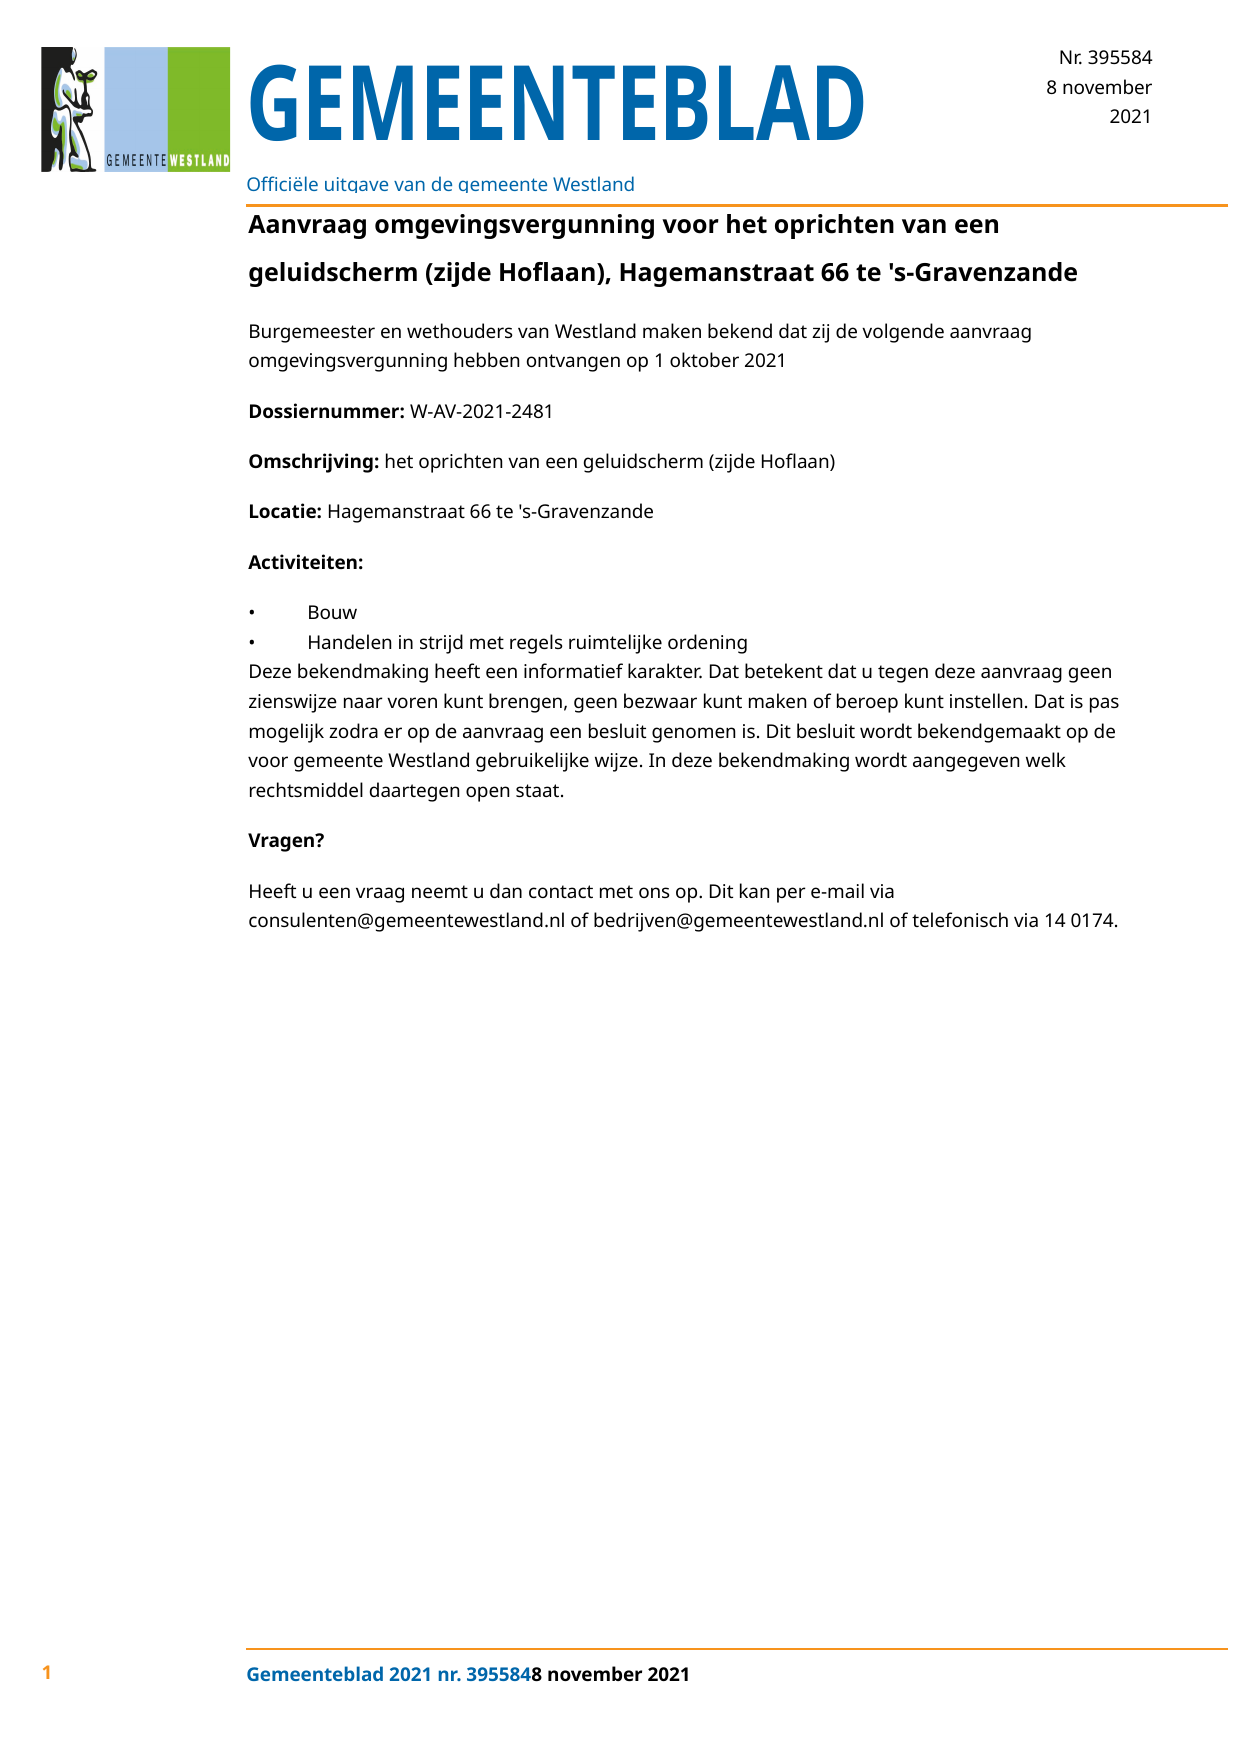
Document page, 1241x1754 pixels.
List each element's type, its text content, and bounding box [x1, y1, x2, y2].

text Aanvraag omgevingsvergunning voor het oprichten van een geluidscherm (zijde Hoflaan), Hagemanstraat 66 te 's-Gravenzande [248, 207, 1152, 288]
text Locatie: Hagemanstraat 66 te 's-Gravenzande [248, 499, 1152, 524]
text Burgemeester en wethouders van Westland maken bekend dat zij de volgende aanvraag omgevingsvergunning hebben ontvangen op 1 oktober 2021 [248, 318, 1152, 373]
list Handelen in strijd met regels ruimtelijke ordening [248, 629, 1152, 655]
text Omschrijving: het oprichten van een geluidscherm (zijde Hoflaan) [248, 448, 1152, 474]
text Dossiernummer: W-AV-2021-2481 [248, 398, 1152, 424]
text Deze bekendmaking heeft een informatief karakter. Dat betekent dat u tegen deze aanvraag geen zienswijze naar voren kunt brengen, geen bezwaar kunt maken of beroep kunt instellen. Dat is pas mogelijk zodra er op de aanvraag een besluit genomen is. Dit besluit wordt bekendgemaakt op de voor gemeente Westland gebruikelijke wijze. In deze bekendmaking wordt aangegeven welk rechtsmiddel daartegen open staat. [248, 659, 1152, 803]
text Activiteiten: [248, 549, 1152, 575]
text Vragen? [248, 827, 1152, 853]
picture [41, 47, 231, 172]
list Bouw [248, 599, 1152, 625]
text Heeft u een vraag neemt u dan contact met ons op. Dit kan per e-mail via consulenten@gemeentewestland.nl of bedrijven@gemeentewestland.nl of telefonisch via 14 0174. [248, 878, 1152, 933]
